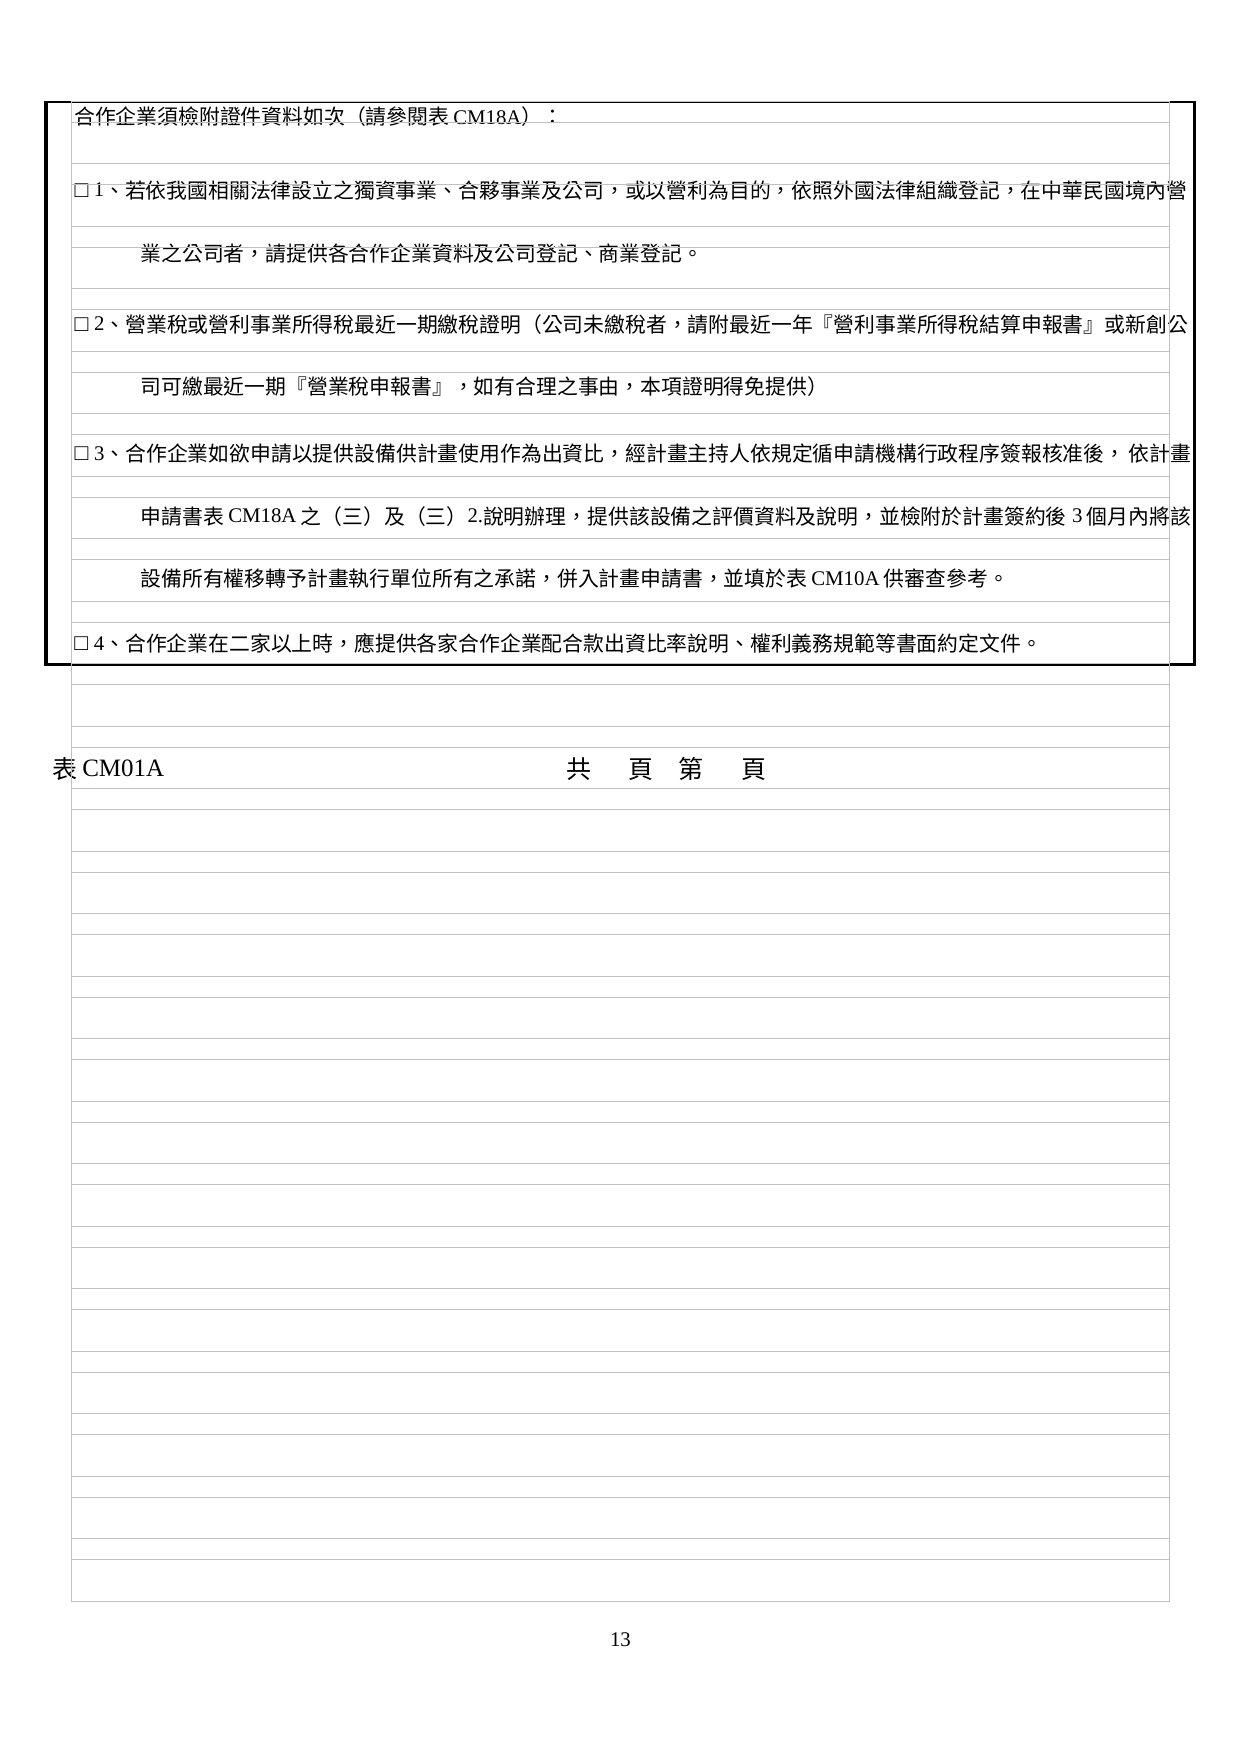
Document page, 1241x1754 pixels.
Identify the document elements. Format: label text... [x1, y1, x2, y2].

table_cell 合作企業須檢附證件資料如次（請參閱表CM18A）： □ 1、若依我國相關法律設立之獨資事業、合夥事業及公司，或以營利為目的，依照外國法律組織登記，在中華民國境內營業之公司者，請提供各合作企業資料及公司登記、商業登記。 □ 2、營業稅或營利事業所得稅最近一期繳稅證明（公司未繳稅者，請附最近一年『營利事業所得稅結算申報書』或新創公司可繳最近一期『營業稅申報書』，如有合理之事由，本項證明得免提供） □ 3、合作企業如欲申請以提供設備供計畫使用作為出資比，經計畫主持人依規定循申請機構行政程序簽報核准後，依計畫申請書表CM18A之（三）及（三）2.說明辦理，提供該設備之評價資料及說明，並檢附於計畫簽約後3個月內將該設備所有權移轉予計畫執行單位所有之承諾，併入計畫申請書，並填於表CM10A供審查參考。 □ 4、合作企業在二家以上時，應提供各家合作企業配合款出資比率說明、權利義務規範等書面約定文件。 [72, 123, 1169, 163]
table_cell 合作企業須檢附證件資料如次（請參閱表CM18A）： □ 1、若依我國相關法律設立之獨資事業、合夥事業及公司，或以營利為目的，依照外國法律組織登記，在中華民國境內營業之公司者，請提供各合作企業資料及公司登記、商業登記。 □ 2、營業稅或營利事業所得稅最近一期繳稅證明（公司未繳稅者，請附最近一年『營利事業所得稅結算申報書』或新創公司可繳最近一期『營業稅申報書』，如有合理之事由，本項證明得免提供） □ 3、合作企業如欲申請以提供設備供計畫使用作為出資比，經計畫主持人依規定循申請機構行政程序簽報核准後，依計畫申請書表CM18A之（三）及（三）2.說明辦理，提供該設備之評價資料及說明，並檢附於計畫簽約後3個月內將該設備所有權移轉予計畫執行單位所有之承諾，併入計畫申請書，並填於表CM10A供審查參考。 □ 4、合作企業在二家以上時，應提供各家合作企業配合款出資比率說明、權利義務規範等書面約定文件。 [72, 539, 1169, 559]
table_cell 合作企業須檢附證件資料如次（請參閱表CM18A）： □ 1、若依我國相關法律設立之獨資事業、合夥事業及公司，或以營利為目的，依照外國法律組織登記，在中華民國境內營業之公司者，請提供各合作企業資料及公司登記、商業登記。 □ 2、營業稅或營利事業所得稅最近一期繳稅證明（公司未繳稅者，請附最近一年『營利事業所得稅結算申報書』或新創公司可繳最近一期『營業稅申報書』，如有合理之事由，本項證明得免提供） □ 3、合作企業如欲申請以提供設備供計畫使用作為出資比，經計畫主持人依規定循申請機構行政程序簽報核准後，依計畫申請書表CM18A之（三）及（三）2.說明辦理，提供該設備之評價資料及說明，並檢附於計畫簽約後3個月內將該設備所有權移轉予計畫執行單位所有之承諾，併入計畫申請書，並填於表CM10A供審查參考。 □ 4、合作企業在二家以上時，應提供各家合作企業配合款出資比率說明、權利義務規範等書面約定文件。 [72, 103, 1169, 122]
text 表CM01A 共 頁 第 頁 [72, 727, 1169, 747]
table_cell 合作企業須檢附證件資料如次（請參閱表CM18A）： □ 1、若依我國相關法律設立之獨資事業、合夥事業及公司，或以營利為目的，依照外國法律組織登記，在中華民國境內營業之公司者，請提供各合作企業資料及公司登記、商業登記。 □ 2、營業稅或營利事業所得稅最近一期繳稅證明（公司未繳稅者，請附最近一年『營利事業所得稅結算申報書』或新創公司可繳最近一期『營業稅申報書』，如有合理之事由，本項證明得免提供） □ 3、合作企業如欲申請以提供設備供計畫使用作為出資比，經計畫主持人依規定循申請機構行政程序簽報核准後，依計畫申請書表CM18A之（三）及（三）2.說明辦理，提供該設備之評價資料及說明，並檢附於計畫簽約後3個月內將該設備所有權移轉予計畫執行單位所有之承諾，併入計畫申請書，並填於表CM10A供審查參考。 □ 4、合作企業在二家以上時，應提供各家合作企業配合款出資比率說明、權利義務規範等書面約定文件。 [72, 498, 1169, 538]
table_cell 合作企業須檢附證件資料如次（請參閱表CM18A）： □ 1、若依我國相關法律設立之獨資事業、合夥事業及公司，或以營利為目的，依照外國法律組織登記，在中華民國境內營業之公司者，請提供各合作企業資料及公司登記、商業登記。 □ 2、營業稅或營利事業所得稅最近一期繳稅證明（公司未繳稅者，請附最近一年『營利事業所得稅結算申報書』或新創公司可繳最近一期『營業稅申報書』，如有合理之事由，本項證明得免提供） □ 3、合作企業如欲申請以提供設備供計畫使用作為出資比，經計畫主持人依規定循申請機構行政程序簽報核准後，依計畫申請書表CM18A之（三）及（三）2.說明辦理，提供該設備之評價資料及說明，並檢附於計畫簽約後3個月內將該設備所有權移轉予計畫執行單位所有之承諾，併入計畫申請書，並填於表CM10A供審查參考。 □ 4、合作企業在二家以上時，應提供各家合作企業配合款出資比率說明、權利義務規範等書面約定文件。 [72, 352, 1169, 372]
text 表CM01A 共 頁 第 頁 [52, 726, 71, 788]
table_cell 合作企業須檢附證件資料如次（請參閱表CM18A）： □ 1、若依我國相關法律設立之獨資事業、合夥事業及公司，或以營利為目的，依照外國法律組織登記，在中華民國境內營業之公司者，請提供各合作企業資料及公司登記、商業登記。 □ 2、營業稅或營利事業所得稅最近一期繳稅證明（公司未繳稅者，請附最近一年『營利事業所得稅結算申報書』或新創公司可繳最近一期『營業稅申報書』，如有合理之事由，本項證明得免提供） □ 3、合作企業如欲申請以提供設備供計畫使用作為出資比，經計畫主持人依規定循申請機構行政程序簽報核准後，依計畫申請書表CM18A之（三）及（三）2.說明辦理，提供該設備之評價資料及說明，並檢附於計畫簽約後3個月內將該設備所有權移轉予計畫執行單位所有之承諾，併入計畫申請書，並填於表CM10A供審查參考。 □ 4、合作企業在二家以上時，應提供各家合作企業配合款出資比率說明、權利義務規範等書面約定文件。 [72, 560, 1169, 601]
table_cell 合作企業須檢附證件資料如次（請參閱表CM18A）： □ 1、若依我國相關法律設立之獨資事業、合夥事業及公司，或以營利為目的，依照外國法律組織登記，在中華民國境內營業之公司者，請提供各合作企業資料及公司登記、商業登記。 □ 2、營業稅或營利事業所得稅最近一期繳稅證明（公司未繳稅者，請附最近一年『營利事業所得稅結算申報書』或新創公司可繳最近一期『營業稅申報書』，如有合理之事由，本項證明得免提供） □ 3、合作企業如欲申請以提供設備供計畫使用作為出資比，經計畫主持人依規定循申請機構行政程序簽報核准後，依計畫申請書表CM18A之（三）及（三）2.說明辦理，提供該設備之評價資料及說明，並檢附於計畫簽約後3個月內將該設備所有權移轉予計畫執行單位所有之承諾，併入計畫申請書，並填於表CM10A供審查參考。 □ 4、合作企業在二家以上時，應提供各家合作企業配合款出資比率說明、權利義務規範等書面約定文件。 [72, 373, 1169, 413]
table_cell 合作企業須檢附證件資料如次（請參閱表CM18A）： □ 1、若依我國相關法律設立之獨資事業、合夥事業及公司，或以營利為目的，依照外國法律組織登記，在中華民國境內營業之公司者，請提供各合作企業資料及公司登記、商業登記。 □ 2、營業稅或營利事業所得稅最近一期繳稅證明（公司未繳稅者，請附最近一年『營利事業所得稅結算申報書』或新創公司可繳最近一期『營業稅申報書』，如有合理之事由，本項證明得免提供） □ 3、合作企業如欲申請以提供設備供計畫使用作為出資比，經計畫主持人依規定循申請機構行政程序簽報核准後，依計畫申請書表CM18A之（三）及（三）2.說明辦理，提供該設備之評價資料及說明，並檢附於計畫簽約後3個月內將該設備所有權移轉予計畫執行單位所有之承諾，併入計畫申請書，並填於表CM10A供審查參考。 □ 4、合作企業在二家以上時，應提供各家合作企業配合款出資比率說明、權利義務規範等書面約定文件。 [72, 602, 1169, 622]
table_cell 合作企業須檢附證件資料如次（請參閱表CM18A）： □ 1、若依我國相關法律設立之獨資事業、合夥事業及公司，或以營利為目的，依照外國法律組織登記，在中華民國境內營業之公司者，請提供各合作企業資料及公司登記、商業登記。 □ 2、營業稅或營利事業所得稅最近一期繳稅證明（公司未繳稅者，請附最近一年『營利事業所得稅結算申報書』或新創公司可繳最近一期『營業稅申報書』，如有合理之事由，本項證明得免提供） □ 3、合作企業如欲申請以提供設備供計畫使用作為出資比，經計畫主持人依規定循申請機構行政程序簽報核准後，依計畫申請書表CM18A之（三）及（三）2.說明辦理，提供該設備之評價資料及說明，並檢附於計畫簽約後3個月內將該設備所有權移轉予計畫執行單位所有之承諾，併入計畫申請書，並填於表CM10A供審查參考。 □ 4、合作企業在二家以上時，應提供各家合作企業配合款出資比率說明、權利義務規範等書面約定文件。 [72, 289, 1169, 309]
table_cell 合作企業須檢附證件資料如次（請參閱表CM18A）： □ 1、若依我國相關法律設立之獨資事業、合夥事業及公司，或以營利為目的，依照外國法律組織登記，在中華民國境內營業之公司者，請提供各合作企業資料及公司登記、商業登記。 □ 2、營業稅或營利事業所得稅最近一期繳稅證明（公司未繳稅者，請附最近一年『營利事業所得稅結算申報書』或新創公司可繳最近一期『營業稅申報書』，如有合理之事由，本項證明得免提供） □ 3、合作企業如欲申請以提供設備供計畫使用作為出資比，經計畫主持人依規定循申請機構行政程序簽報核准後，依計畫申請書表CM18A之（三）及（三）2.說明辦理，提供該設備之評價資料及說明，並檢附於計畫簽約後3個月內將該設備所有權移轉予計畫執行單位所有之承諾，併入計畫申請書，並填於表CM10A供審查參考。 □ 4、合作企業在二家以上時，應提供各家合作企業配合款出資比率說明、權利義務規範等書面約定文件。 [72, 623, 1169, 663]
table_cell 合作企業須檢附證件資料如次（請參閱表CM18A）： □ 1、若依我國相關法律設立之獨資事業、合夥事業及公司，或以營利為目的，依照外國法律組織登記，在中華民國境內營業之公司者，請提供各合作企業資料及公司登記、商業登記。 □ 2、營業稅或營利事業所得稅最近一期繳稅證明（公司未繳稅者，請附最近一年『營利事業所得稅結算申報書』或新創公司可繳最近一期『營業稅申報書』，如有合理之事由，本項證明得免提供） □ 3、合作企業如欲申請以提供設備供計畫使用作為出資比，經計畫主持人依規定循申請機構行政程序簽報核准後，依計畫申請書表CM18A之（三）及（三）2.說明辦理，提供該設備之評價資料及說明，並檢附於計畫簽約後3個月內將該設備所有權移轉予計畫執行單位所有之承諾，併入計畫申請書，並填於表CM10A供審查參考。 □ 4、合作企業在二家以上時，應提供各家合作企業配合款出資比率說明、權利義務規範等書面約定文件。 [1170, 103, 1193, 663]
text 表CM01A 共 頁 第 頁 [72, 748, 1169, 788]
table_cell 合作企業須檢附證件資料如次（請參閱表CM18A）： □ 1、若依我國相關法律設立之獨資事業、合夥事業及公司，或以營利為目的，依照外國法律組織登記，在中華民國境內營業之公司者，請提供各合作企業資料及公司登記、商業登記。 □ 2、營業稅或營利事業所得稅最近一期繳稅證明（公司未繳稅者，請附最近一年『營利事業所得稅結算申報書』或新創公司可繳最近一期『營業稅申報書』，如有合理之事由，本項證明得免提供） □ 3、合作企業如欲申請以提供設備供計畫使用作為出資比，經計畫主持人依規定循申請機構行政程序簽報核准後，依計畫申請書表CM18A之（三）及（三）2.說明辦理，提供該設備之評價資料及說明，並檢附於計畫簽約後3個月內將該設備所有權移轉予計畫執行單位所有之承諾，併入計畫申請書，並填於表CM10A供審查參考。 □ 4、合作企業在二家以上時，應提供各家合作企業配合款出資比率說明、權利義務規範等書面約定文件。 [72, 477, 1169, 497]
table_cell 合作企業須檢附證件資料如次（請參閱表CM18A）： □ 1、若依我國相關法律設立之獨資事業、合夥事業及公司，或以營利為目的，依照外國法律組織登記，在中華民國境內營業之公司者，請提供各合作企業資料及公司登記、商業登記。 □ 2、營業稅或營利事業所得稅最近一期繳稅證明（公司未繳稅者，請附最近一年『營利事業所得稅結算申報書』或新創公司可繳最近一期『營業稅申報書』，如有合理之事由，本項證明得免提供） □ 3、合作企業如欲申請以提供設備供計畫使用作為出資比，經計畫主持人依規定循申請機構行政程序簽報核准後，依計畫申請書表CM18A之（三）及（三）2.說明辦理，提供該設備之評價資料及說明，並檢附於計畫簽約後3個月內將該設備所有權移轉予計畫執行單位所有之承諾，併入計畫申請書，並填於表CM10A供審查參考。 □ 4、合作企業在二家以上時，應提供各家合作企業配合款出資比率說明、權利義務規範等書面約定文件。 [72, 185, 1169, 226]
table_cell 合作企業須檢附證件資料如次（請參閱表CM18A）： □ 1、若依我國相關法律設立之獨資事業、合夥事業及公司，或以營利為目的，依照外國法律組織登記，在中華民國境內營業之公司者，請提供各合作企業資料及公司登記、商業登記。 □ 2、營業稅或營利事業所得稅最近一期繳稅證明（公司未繳稅者，請附最近一年『營利事業所得稅結算申報書』或新創公司可繳最近一期『營業稅申報書』，如有合理之事由，本項證明得免提供） □ 3、合作企業如欲申請以提供設備供計畫使用作為出資比，經計畫主持人依規定循申請機構行政程序簽報核准後，依計畫申請書表CM18A之（三）及（三）2.說明辦理，提供該設備之評價資料及說明，並檢附於計畫簽約後3個月內將該設備所有權移轉予計畫執行單位所有之承諾，併入計畫申請書，並填於表CM10A供審查參考。 □ 4、合作企業在二家以上時，應提供各家合作企業配合款出資比率說明、權利義務規範等書面約定文件。 [72, 248, 1169, 288]
table_cell 合作企業須檢附證件資料如次（請參閱表CM18A）： □ 1、若依我國相關法律設立之獨資事業、合夥事業及公司，或以營利為目的，依照外國法律組織登記，在中華民國境內營業之公司者，請提供各合作企業資料及公司登記、商業登記。 □ 2、營業稅或營利事業所得稅最近一期繳稅證明（公司未繳稅者，請附最近一年『營利事業所得稅結算申報書』或新創公司可繳最近一期『營業稅申報書』，如有合理之事由，本項證明得免提供） □ 3、合作企業如欲申請以提供設備供計畫使用作為出資比，經計畫主持人依規定循申請機構行政程序簽報核准後，依計畫申請書表CM18A之（三）及（三）2.說明辦理，提供該設備之評價資料及說明，並檢附於計畫簽約後3個月內將該設備所有權移轉予計畫執行單位所有之承諾，併入計畫申請書，並填於表CM10A供審查參考。 □ 4、合作企業在二家以上時，應提供各家合作企業配合款出資比率說明、權利義務規範等書面約定文件。 [48, 103, 71, 663]
table_cell 合作企業須檢附證件資料如次（請參閱表CM18A）： □ 1、若依我國相關法律設立之獨資事業、合夥事業及公司，或以營利為目的，依照外國法律組織登記，在中華民國境內營業之公司者，請提供各合作企業資料及公司登記、商業登記。 □ 2、營業稅或營利事業所得稅最近一期繳稅證明（公司未繳稅者，請附最近一年『營利事業所得稅結算申報書』或新創公司可繳最近一期『營業稅申報書』，如有合理之事由，本項證明得免提供） □ 3、合作企業如欲申請以提供設備供計畫使用作為出資比，經計畫主持人依規定循申請機構行政程序簽報核准後，依計畫申請書表CM18A之（三）及（三）2.說明辦理，提供該設備之評價資料及說明，並檢附於計畫簽約後3個月內將該設備所有權移轉予計畫執行單位所有之承諾，併入計畫申請書，並填於表CM10A供審查參考。 □ 4、合作企業在二家以上時，應提供各家合作企業配合款出資比率說明、權利義務規範等書面約定文件。 [72, 227, 1169, 247]
table_cell 合作企業須檢附證件資料如次（請參閱表CM18A）： □ 1、若依我國相關法律設立之獨資事業、合夥事業及公司，或以營利為目的，依照外國法律組織登記，在中華民國境內營業之公司者，請提供各合作企業資料及公司登記、商業登記。 □ 2、營業稅或營利事業所得稅最近一期繳稅證明（公司未繳稅者，請附最近一年『營利事業所得稅結算申報書』或新創公司可繳最近一期『營業稅申報書』，如有合理之事由，本項證明得免提供） □ 3、合作企業如欲申請以提供設備供計畫使用作為出資比，經計畫主持人依規定循申請機構行政程序簽報核准後，依計畫申請書表CM18A之（三）及（三）2.說明辦理，提供該設備之評價資料及說明，並檢附於計畫簽約後3個月內將該設備所有權移轉予計畫執行單位所有之承諾，併入計畫申請書，並填於表CM10A供審查參考。 □ 4、合作企業在二家以上時，應提供各家合作企業配合款出資比率說明、權利義務規範等書面約定文件。 [72, 310, 1169, 351]
table_cell 合作企業須檢附證件資料如次（請參閱表CM18A）： □ 1、若依我國相關法律設立之獨資事業、合夥事業及公司，或以營利為目的，依照外國法律組織登記，在中華民國境內營業之公司者，請提供各合作企業資料及公司登記、商業登記。 □ 2、營業稅或營利事業所得稅最近一期繳稅證明（公司未繳稅者，請附最近一年『營利事業所得稅結算申報書』或新創公司可繳最近一期『營業稅申報書』，如有合理之事由，本項證明得免提供） □ 3、合作企業如欲申請以提供設備供計畫使用作為出資比，經計畫主持人依規定循申請機構行政程序簽報核准後，依計畫申請書表CM18A之（三）及（三）2.說明辦理，提供該設備之評價資料及說明，並檢附於計畫簽約後3個月內將該設備所有權移轉予計畫執行單位所有之承諾，併入計畫申請書，並填於表CM10A供審查參考。 □ 4、合作企業在二家以上時，應提供各家合作企業配合款出資比率說明、權利義務規範等書面約定文件。 [72, 164, 1169, 184]
table_cell 合作企業須檢附證件資料如次（請參閱表CM18A）： □ 1、若依我國相關法律設立之獨資事業、合夥事業及公司，或以營利為目的，依照外國法律組織登記，在中華民國境內營業之公司者，請提供各合作企業資料及公司登記、商業登記。 □ 2、營業稅或營利事業所得稅最近一期繳稅證明（公司未繳稅者，請附最近一年『營利事業所得稅結算申報書』或新創公司可繳最近一期『營業稅申報書』，如有合理之事由，本項證明得免提供） □ 3、合作企業如欲申請以提供設備供計畫使用作為出資比，經計畫主持人依規定循申請機構行政程序簽報核准後，依計畫申請書表CM18A之（三）及（三）2.說明辦理，提供該設備之評價資料及說明，並檢附於計畫簽約後3個月內將該設備所有權移轉予計畫執行單位所有之承諾，併入計畫申請書，並填於表CM10A供審查參考。 □ 4、合作企業在二家以上時，應提供各家合作企業配合款出資比率說明、權利義務規範等書面約定文件。 [72, 414, 1169, 434]
table_cell 合作企業須檢附證件資料如次（請參閱表CM18A）： □ 1、若依我國相關法律設立之獨資事業、合夥事業及公司，或以營利為目的，依照外國法律組織登記，在中華民國境內營業之公司者，請提供各合作企業資料及公司登記、商業登記。 □ 2、營業稅或營利事業所得稅最近一期繳稅證明（公司未繳稅者，請附最近一年『營利事業所得稅結算申報書』或新創公司可繳最近一期『營業稅申報書』，如有合理之事由，本項證明得免提供） □ 3、合作企業如欲申請以提供設備供計畫使用作為出資比，經計畫主持人依規定循申請機構行政程序簽報核准後，依計畫申請書表CM18A之（三）及（三）2.說明辦理，提供該設備之評價資料及說明，並檢附於計畫簽約後3個月內將該設備所有權移轉予計畫執行單位所有之承諾，併入計畫申請書，並填於表CM10A供審查參考。 □ 4、合作企業在二家以上時，應提供各家合作企業配合款出資比率說明、權利義務規範等書面約定文件。 [72, 435, 1169, 476]
